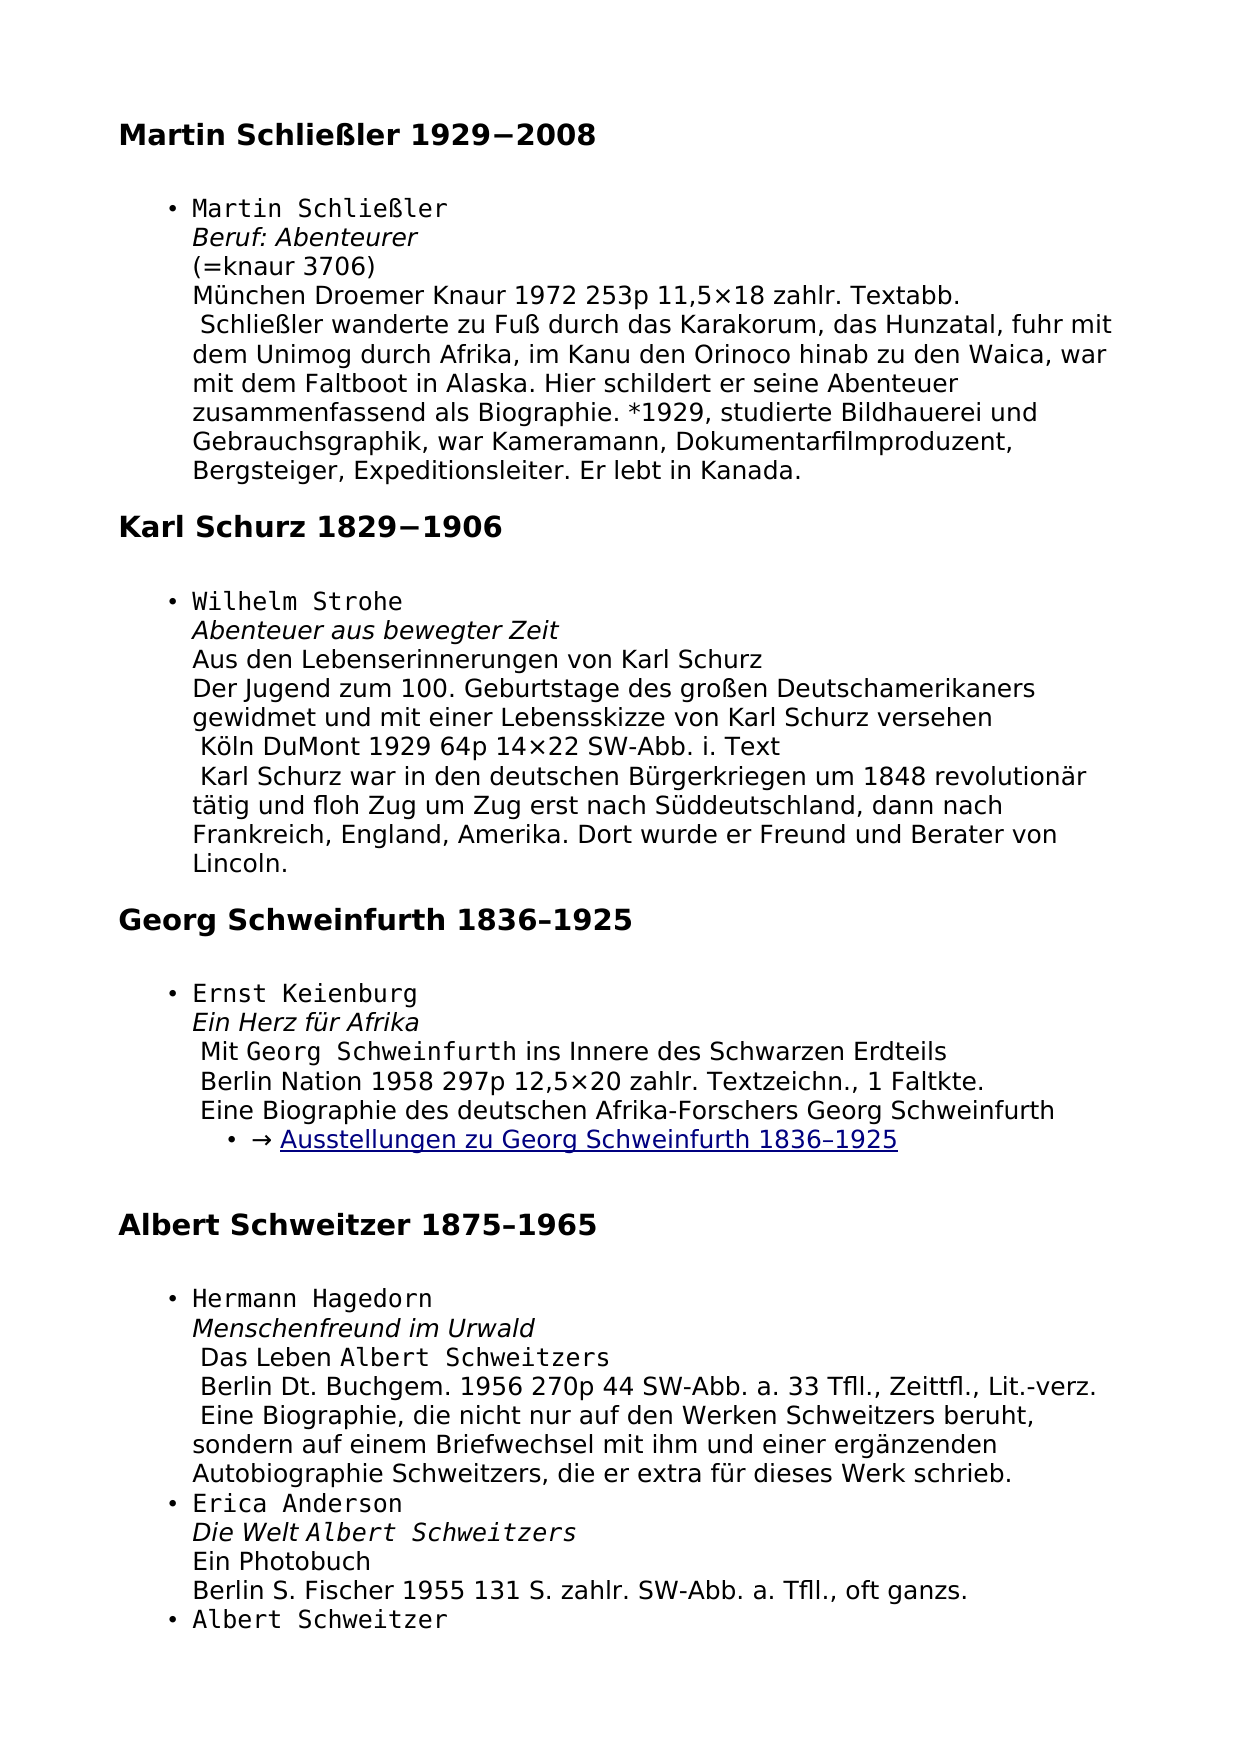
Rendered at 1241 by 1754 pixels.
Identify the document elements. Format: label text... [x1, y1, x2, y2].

list Erica Anderson Die Welt Albert Schweitzers Ein Photobuch Berlin S. Fischer 1955 131 S. zahlr. SW-Abb. a. Tfll., oft ganzs. [177, 1489, 1122, 1606]
list Albert Schweitzer [177, 1606, 1122, 1635]
subtitle Albert Schweitzer 1875–1965 [118, 1209, 1122, 1243]
subtitle Karl Schurz 1829−1906 [118, 511, 1122, 545]
subtitle Georg Schweinfurth 1836–1925 [118, 903, 1122, 937]
list Ernst Keienburg Ein Herz für Afrika Mit Georg Schweinfurth ins Innere des Schwarzen Erdteils Berlin Nation 1958 297p 12,5×20 zahlr. Textzeichn., 1 Faltkte. Eine Biographie des deutschen Afrika-Forschers Georg Schweinfurth [177, 979, 1122, 1125]
list Wilhelm Strohe Abenteuer aus bewegter Zeit Aus den Lebenserinnerungen von Karl Schurz Der Jugend zum 100. Geburtstage des großen Deutschamerikaners gewidmet und mit einer Lebensskizze von Karl Schurz versehen Köln DuMont 1929 64p 14×22 SW-Abb. i. Text Karl Schurz war in den deutschen Bürgerkriegen um 1848 revolutionär tätig und floh Zug um Zug erst nach Süddeutschland, dann nach Frankreich, England, Amerika. Dort wurde er Freund und Berater von Lincoln. [177, 587, 1122, 878]
list Hermann Hagedorn Menschenfreund im Urwald Das Leben Albert Schweitzers Berlin Dt. Buchgem. 1956 270p 44 SW-Abb. a. 33 Tfll., Zeittfl., Lit.-verz. Eine Biographie, die nicht nur auf den Werken Schweitzers beruht, sondern auf einem Briefwechsel mit ihm und einer ergänzenden Autobiographie Schweitzers, die er extra für dieses Werk schrieb. [177, 1285, 1122, 1489]
subtitle Martin Schließler 1929−2008 [118, 118, 1122, 152]
list Martin Schließler Beruf: Abenteurer (=knaur 3706) München Droemer Knaur 1972 253p 11,5×18 zahlr. Textabb. Schließler wanderte zu Fuß durch das Karakorum, das Hunzatal, fuhr mit dem Unimog durch Afrika, im Kanu den Orinoco hinab zu den Waica, war mit dem Faltboot in Alaska. Hier schildert er seine Abenteuer zusammenfassend als Biographie. *1929, studierte Bildhauerei und Gebrauchsgraphik, war Kameramann, Dokumentarfilmproduzent, Bergsteiger, Expeditionsleiter. Er lebt in Kanada. [177, 194, 1122, 486]
list → Ausstellungen zu Georg Schweinfurth 1836–1925 [236, 1125, 1122, 1154]
